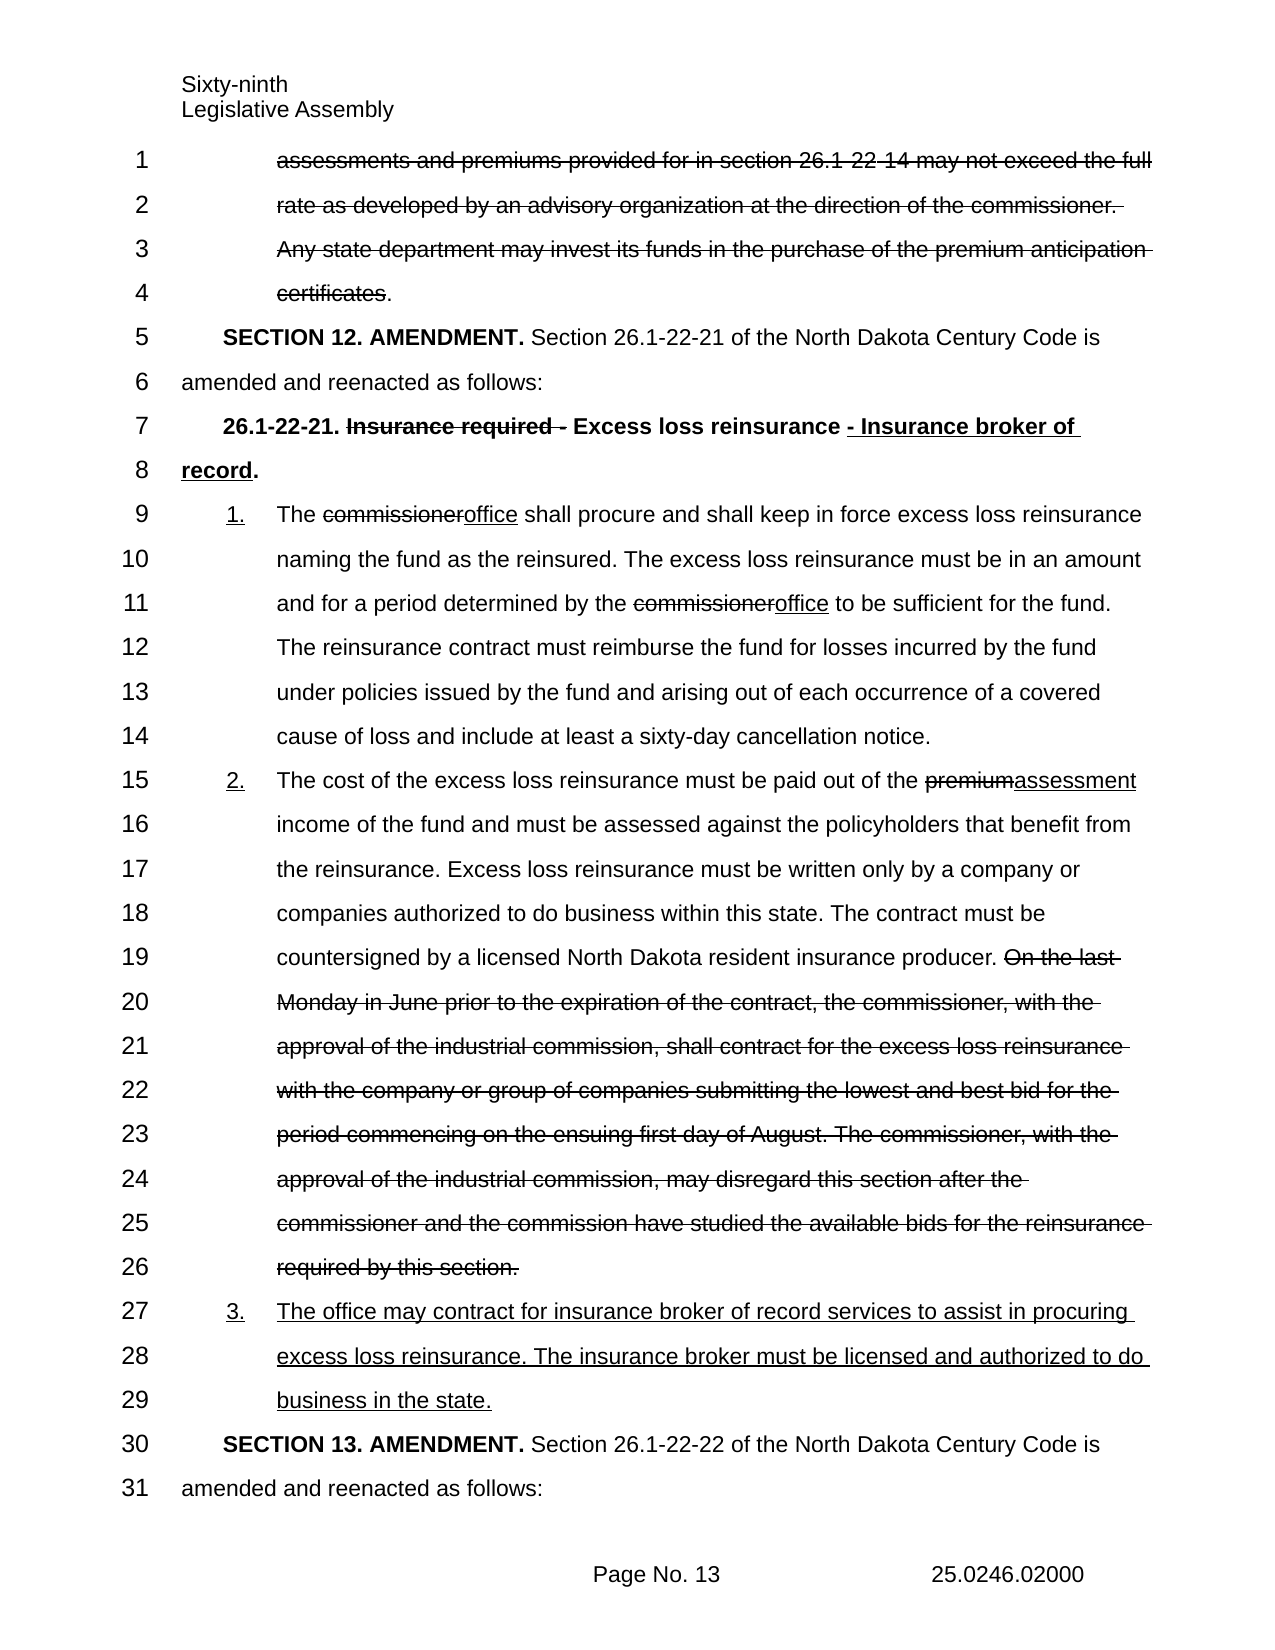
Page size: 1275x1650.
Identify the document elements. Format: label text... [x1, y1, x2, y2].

subtitle 26.1‑22‑21. Insurance required ‑ Excess loss reinsurance - Insurance broker of record. [181, 399, 1154, 487]
text 2. The cost of the excess loss reinsurance must be paid out of the premiumassessment income of the fund and must be assessed against the policyholders that benefit from the reinsurance. Excess loss reinsurance must be written only by a company or companies authorized to do business within this state. The contract must be countersigned by a licensed North Dakota resident insurance producer. On the last Monday in June prior to the expiration of the contract, the commissioner, with the approval of the industrial commission, shall contract for the excess loss reinsurance with the company or group of companies submitting the lowest and best bid for the period commencing on the ensuing first day of August. The commissioner, with the approval of the industrial commission, may disregard this section after the commissioner and the commission have studied the available bids for the reinsurance required by this section. [181, 753, 1154, 1284]
text SECTION 12. AMENDMENT. Section 26.1‑22‑21 of the North Dakota Century Code is amended and reenacted as follows: [181, 310, 1154, 399]
text assessments and premiums provided for in section 26.1‑22‑14 may not exceed the full rate as developed by an advisory organization at the direction of the commissioner. Any state department may invest its funds in the purchase of the premium anticipation certificates. [181, 133, 1154, 310]
text SECTION 13. AMENDMENT. Section 26.1‑22‑22 of the North Dakota Century Code is amended and reenacted as follows: [181, 1417, 1154, 1506]
text 1. The commissioneroffice shall procure and shall keep in force excess loss reinsurance naming the fund as the reinsured. The excess loss reinsurance must be in an amount and for a period determined by the commissioneroffice to be sufficient for the fund. The reinsurance contract must reimburse the fund for losses incurred by the fund under policies issued by the fund and arising out of each occurrence of a covered cause of loss and include at least a sixty‑day cancellation notice. [181, 487, 1154, 753]
text 3. The office may contract for insurance broker of record services to assist in procuring excess loss reinsurance. The insurance broker must be licensed and authorized to do business in the state. [181, 1284, 1154, 1417]
